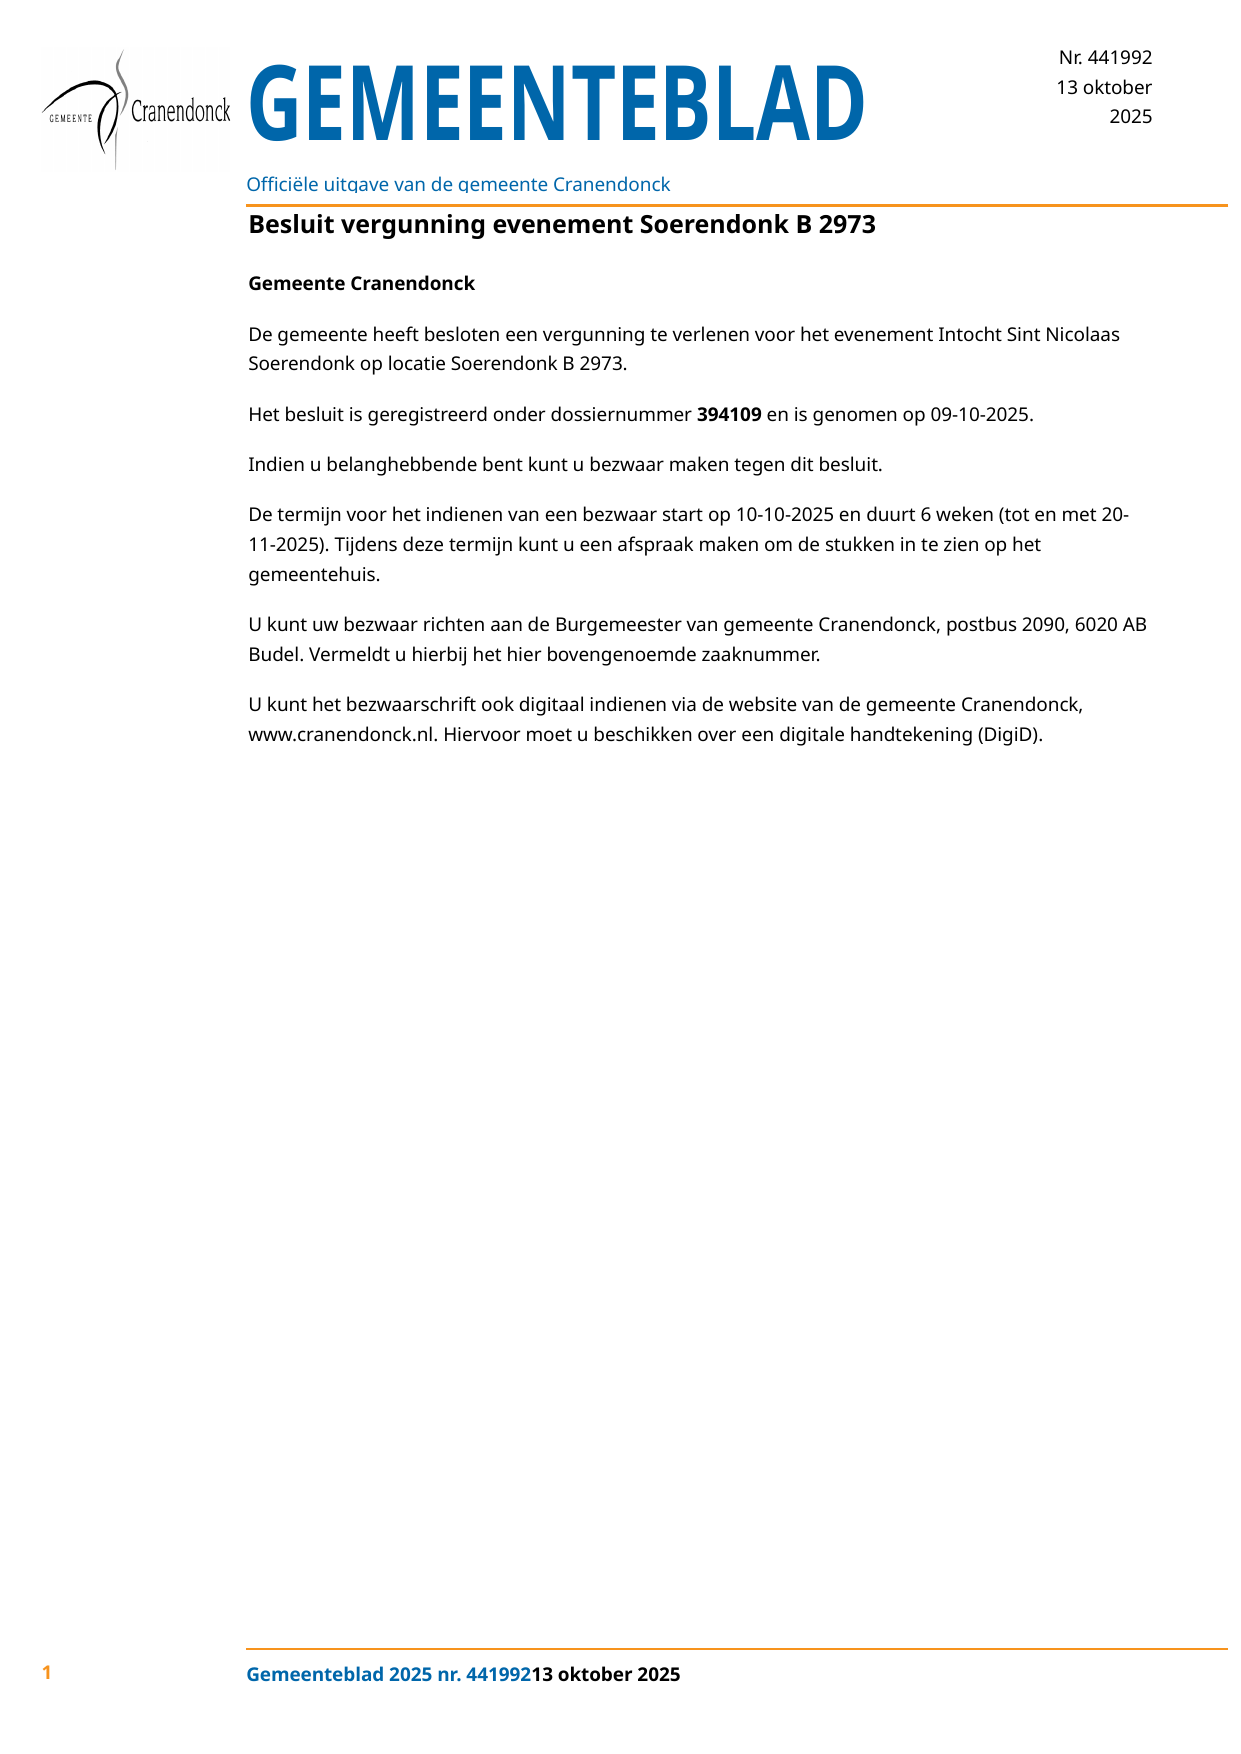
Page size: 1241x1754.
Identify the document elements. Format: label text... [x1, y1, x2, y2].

text Besluit vergunning evenement Soerendonk B 2973 [248, 207, 1152, 241]
text U kunt het bezwaarschrift ook digitaal indienen via de website van de gemeente Cranendonck, www.cranendonck.nl. Hiervoor moet u beschikken over een digitale handtekening (DigiD). [248, 691, 1152, 746]
picture [41, 47, 231, 172]
text De termijn voor het indienen van een bezwaar start op 10-10-2025 en duurt 6 weken (tot en met 20-11-2025). Tijdens deze termijn kunt u een afspraak maken om de stukken in te zien op het gemeentehuis. [248, 502, 1152, 586]
text U kunt uw bezwaar richten aan de Burgemeester van gemeente Cranendonck, postbus 2090, 6020 AB Budel. Vermeldt u hierbij het hier bovengenoemde zaaknummer. [248, 611, 1152, 666]
text Gemeente Cranendonck [248, 270, 1152, 296]
text De gemeente heeft besloten een vergunning te verlenen voor het evenement Intocht Sint Nicolaas Soerendonk op locatie Soerendonk B 2973. [248, 321, 1152, 376]
text Indien u belanghebbende bent kunt u bezwaar maken tegen dit besluit. [248, 451, 1152, 477]
text Het besluit is geregistreerd onder dossiernummer 394109 en is genomen op 09-10-2025. [248, 401, 1152, 426]
